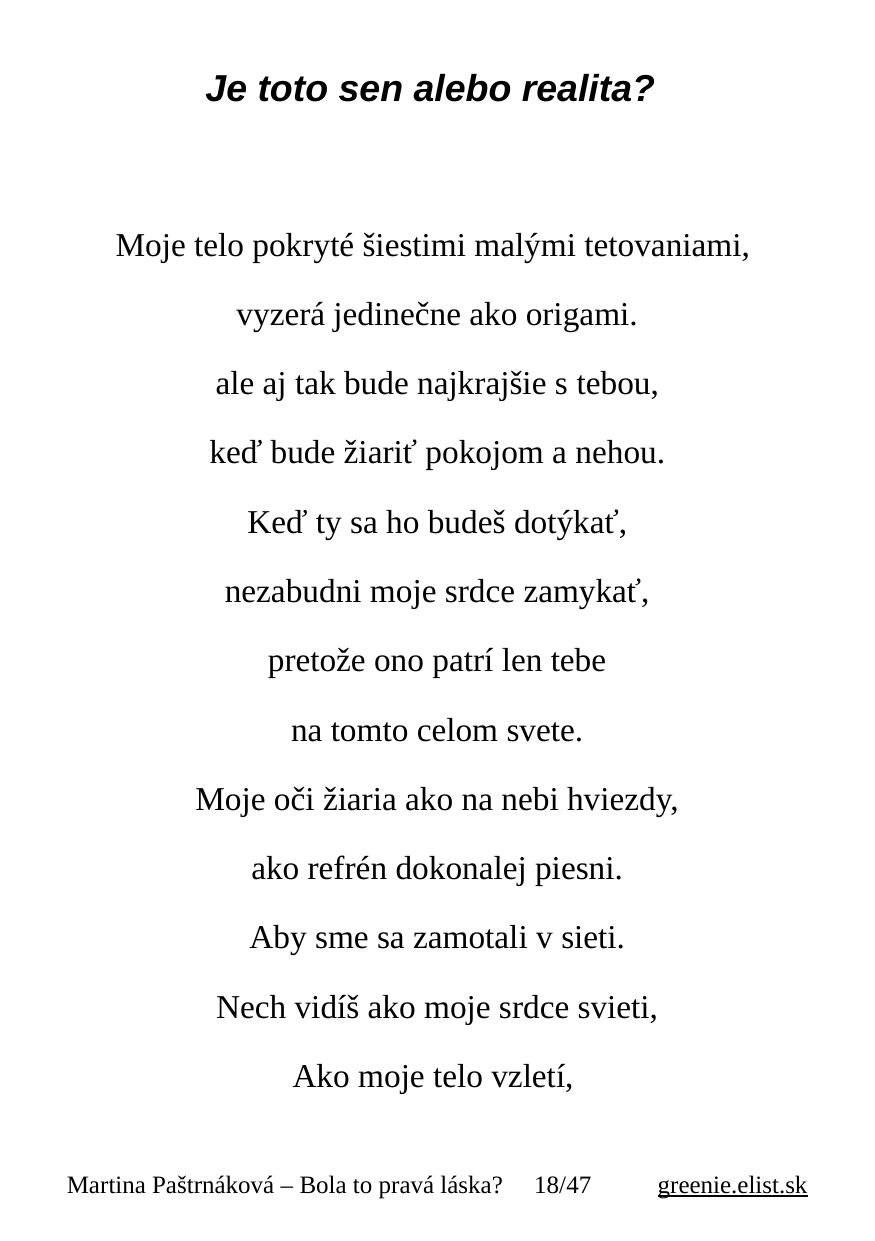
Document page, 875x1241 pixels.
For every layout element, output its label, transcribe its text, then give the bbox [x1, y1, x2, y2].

text nezabudni moje srdce zamykať, [41, 571, 833, 609]
text Moje telo pokryté šiestimi malými tetovaniami, [41, 225, 833, 263]
text Moje oči žiaria ako na nebi hviezdy, [41, 779, 833, 817]
text ale aj tak bude najkrajšie s tebou, [41, 363, 833, 402]
text Nech vidíš ako moje srdce svieti, [41, 987, 833, 1025]
subtitle Je toto sen alebo realita? [41, 66, 833, 109]
text Ako moje telo vzletí, [41, 1056, 833, 1094]
text vyzerá jedinečne ako origami. [41, 294, 833, 332]
text Aby sme sa zamotali v sieti. [41, 918, 833, 956]
text Keď ty sa ho budeš dotýkať, [41, 502, 833, 540]
text ako refrén dokonalej piesni. [41, 848, 833, 887]
text pretože ono patrí len tebe [41, 641, 833, 679]
text na tomto celom svete. [41, 710, 833, 748]
text keď bude žiariť pokojom a nehou. [41, 433, 833, 471]
